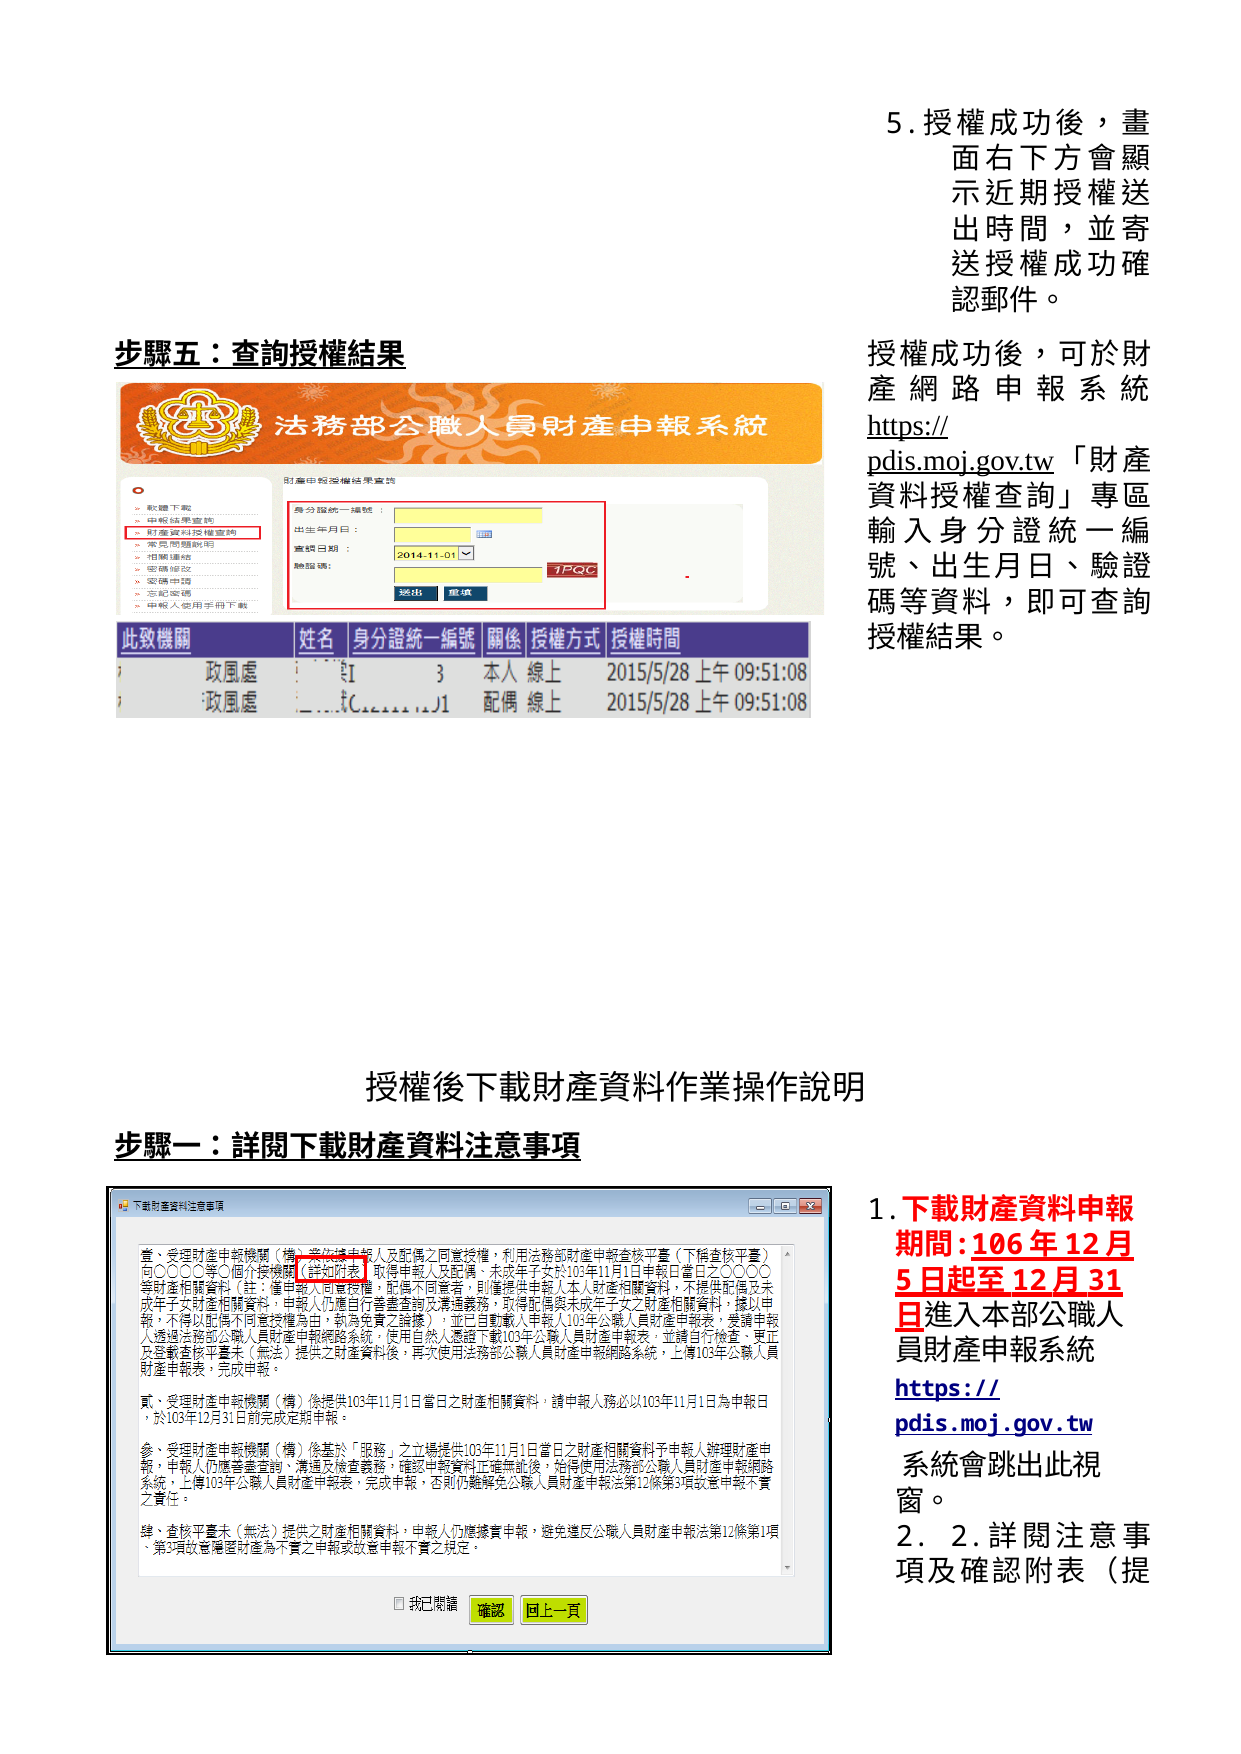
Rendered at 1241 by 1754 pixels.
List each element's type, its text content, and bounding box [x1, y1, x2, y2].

table_cell [1162, 1182, 1166, 1605]
table_cell 「單親撫養」之操作方式如下： 同步驟四-1之1. 同步驟四-1之3. 點選申報人本人｢授權｣按鈕（系統即變更文字為｢取消授權｣及顯示｢授權時間｣）。 勾選「單親撫養」按鈕，未成年子女即同時完成授權。 授權成功後，畫面右下方會顯示近期授權送出時間，並寄送授權成功確認郵件。 [856, 105, 1162, 317]
table_cell 授權成功後，可於財產網路申報系統https://pdis.moj.gov.tw「財產資料授權查詢」專區輸入身分證統一編號、出生月日、驗證碼等資料，即可查詢授權結果。 [856, 317, 1162, 730]
table_cell [1162, 105, 1166, 317]
table_cell 1.下載財產資料申報期間:106年12月5日起至12月31日進入本部公職人員財產申報系統https://pdis.moj.gov.tw 系統會跳出此視窗。 2. 2.詳閱注意事項及確認附表（提 [856, 1182, 1162, 1605]
table_cell 步驟五：查詢授權結果 [103, 317, 856, 730]
table_cell [103, 105, 856, 317]
table_cell 步驟一：詳閱下載財產資料注意事項 [103, 730, 856, 1182]
table_cell [103, 1182, 856, 1605]
table_cell [856, 730, 1162, 1182]
table_cell [1162, 317, 1166, 730]
table_cell [1162, 730, 1166, 1182]
